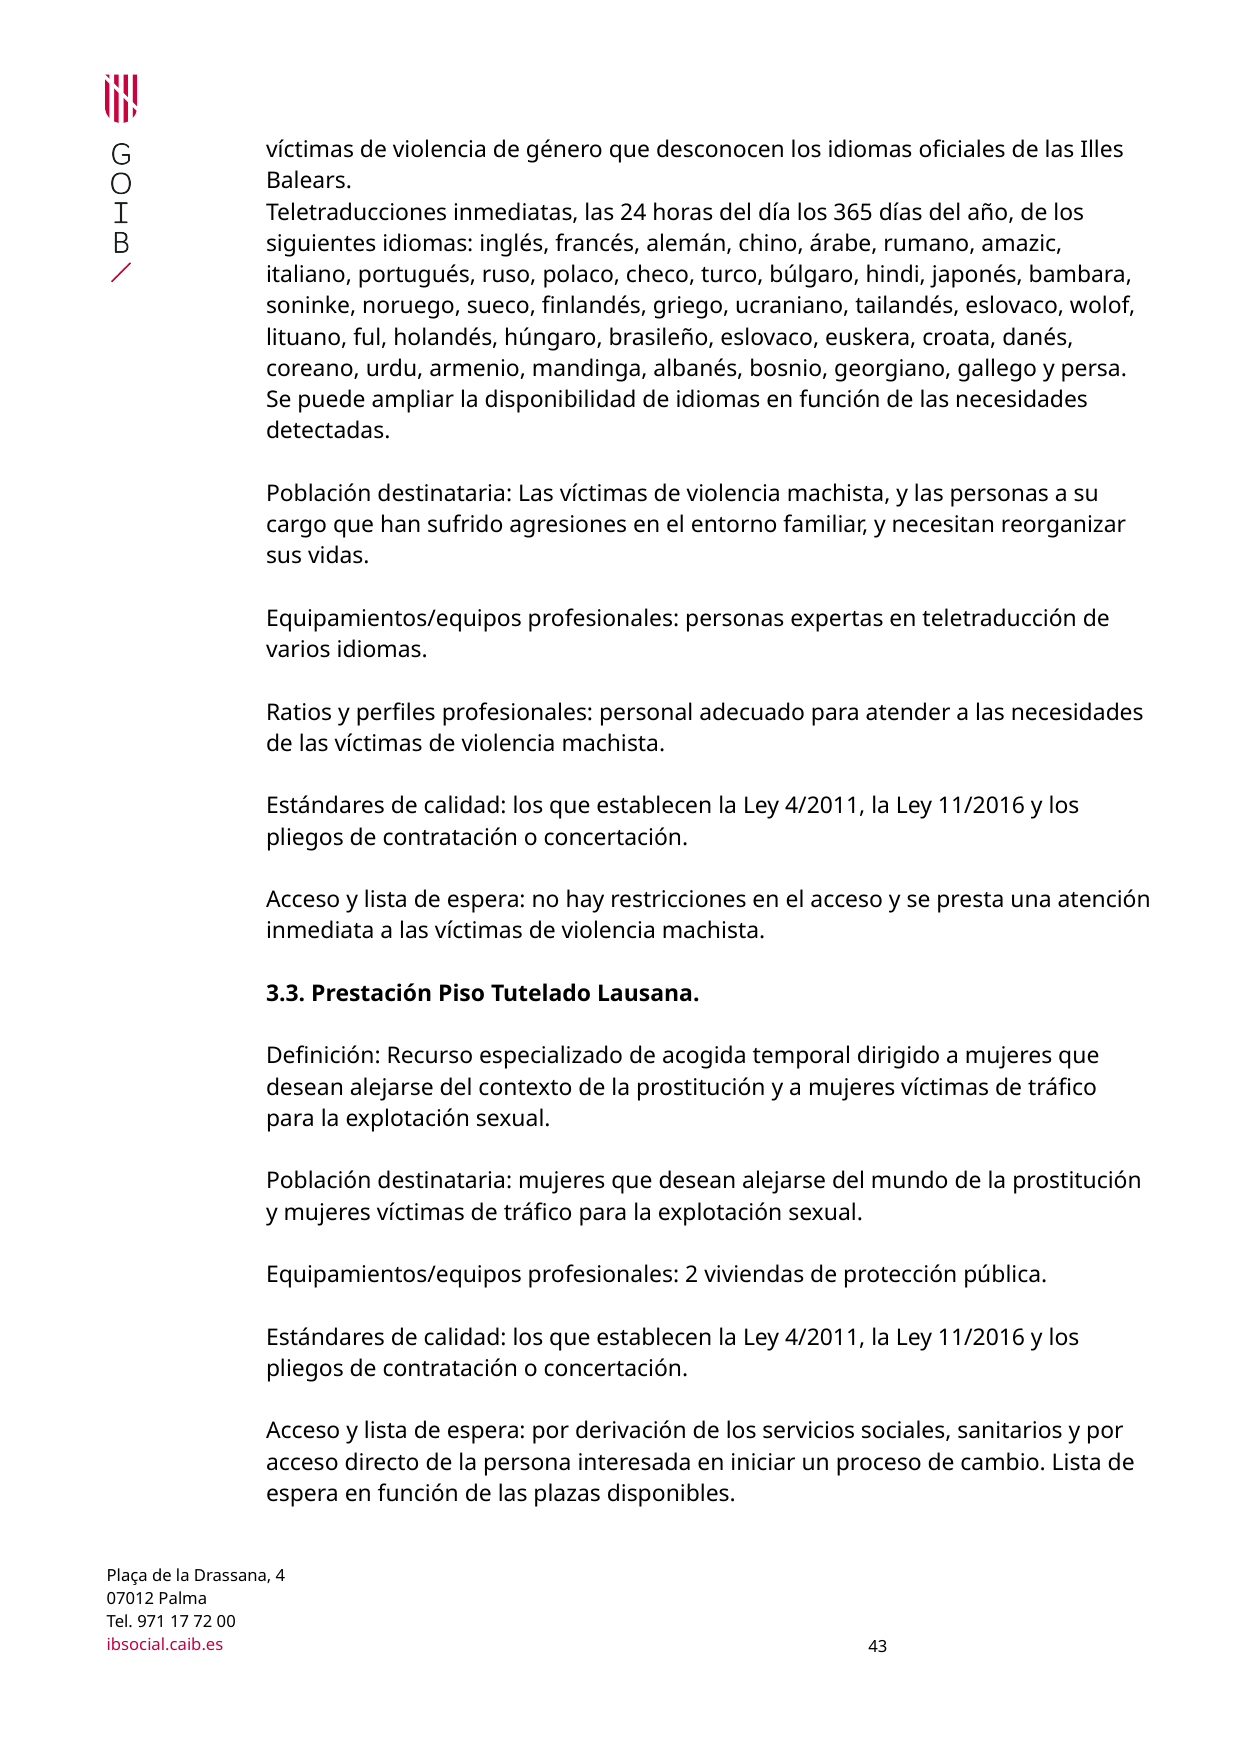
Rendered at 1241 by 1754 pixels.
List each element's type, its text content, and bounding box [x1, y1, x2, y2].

picture [76, 51, 166, 313]
text víctimas de violencia de género que desconocen los idiomas oficiales de las Illes Balears. Teletraducciones inmediatas, las 24 horas del día los 365 días del año, de los siguientes idiomas: inglés, francés, alemán, chino, árabe, rumano, amazic, italiano, portugués, ruso, polaco, checo, turco, búlgaro, hindi, japonés, bambara, soninke, noruego, sueco, finlandés, griego, ucraniano, tailandés, eslovaco, wolof, lituano, ful, holandés, húngaro, brasileño, eslovaco, euskera, croata, danés, coreano, urdu, armenio, mandinga, albanés, bosnio, georgiano, gallego y persa. Se puede ampliar la disponibilidad de idiomas en función de las necesidades detectadas. Población destinataria: Las víctimas de violencia machista, y las personas a su cargo que han sufrido agresiones en el entorno familiar, y necesitan reorganizar sus vidas. Equipamientos/equipos profesionales: personas expertas en teletraducción de varios idiomas. Ratios y perfiles profesionales: personal adecuado para atender a las necesidades de las víctimas de violencia machista. Estándares de calidad: los que establecen la Ley 4/2011, la Ley 11/2016 y los pliegos de contratación o concertación. Acceso y lista de espera: no hay restricciones en el acceso y se presta una atención inmediata a las víctimas de violencia machista. 3.3. Prestación Piso Tutelado Lausana. Definición: Recurso especializado de acogida temporal dirigido a mujeres que desean alejarse del contexto de la prostitución y a mujeres víctimas de tráfico para la explotación sexual. Población destinataria: mujeres que desean alejarse del mundo de la prostitución y mujeres víctimas de tráfico para la explotación sexual. Equipamientos/equipos profesionales: 2 viviendas de protección pública. Estándares de calidad: los que establecen la Ley 4/2011, la Ley 11/2016 y los pliegos de contratación o concertación. Acceso y lista de espera: por derivación de los servicios sociales, sanitarios y por acceso directo de la persona interesada en iniciar un proceso de cambio. Lista de espera en función de las plazas disponibles. [266, 133, 1152, 1508]
